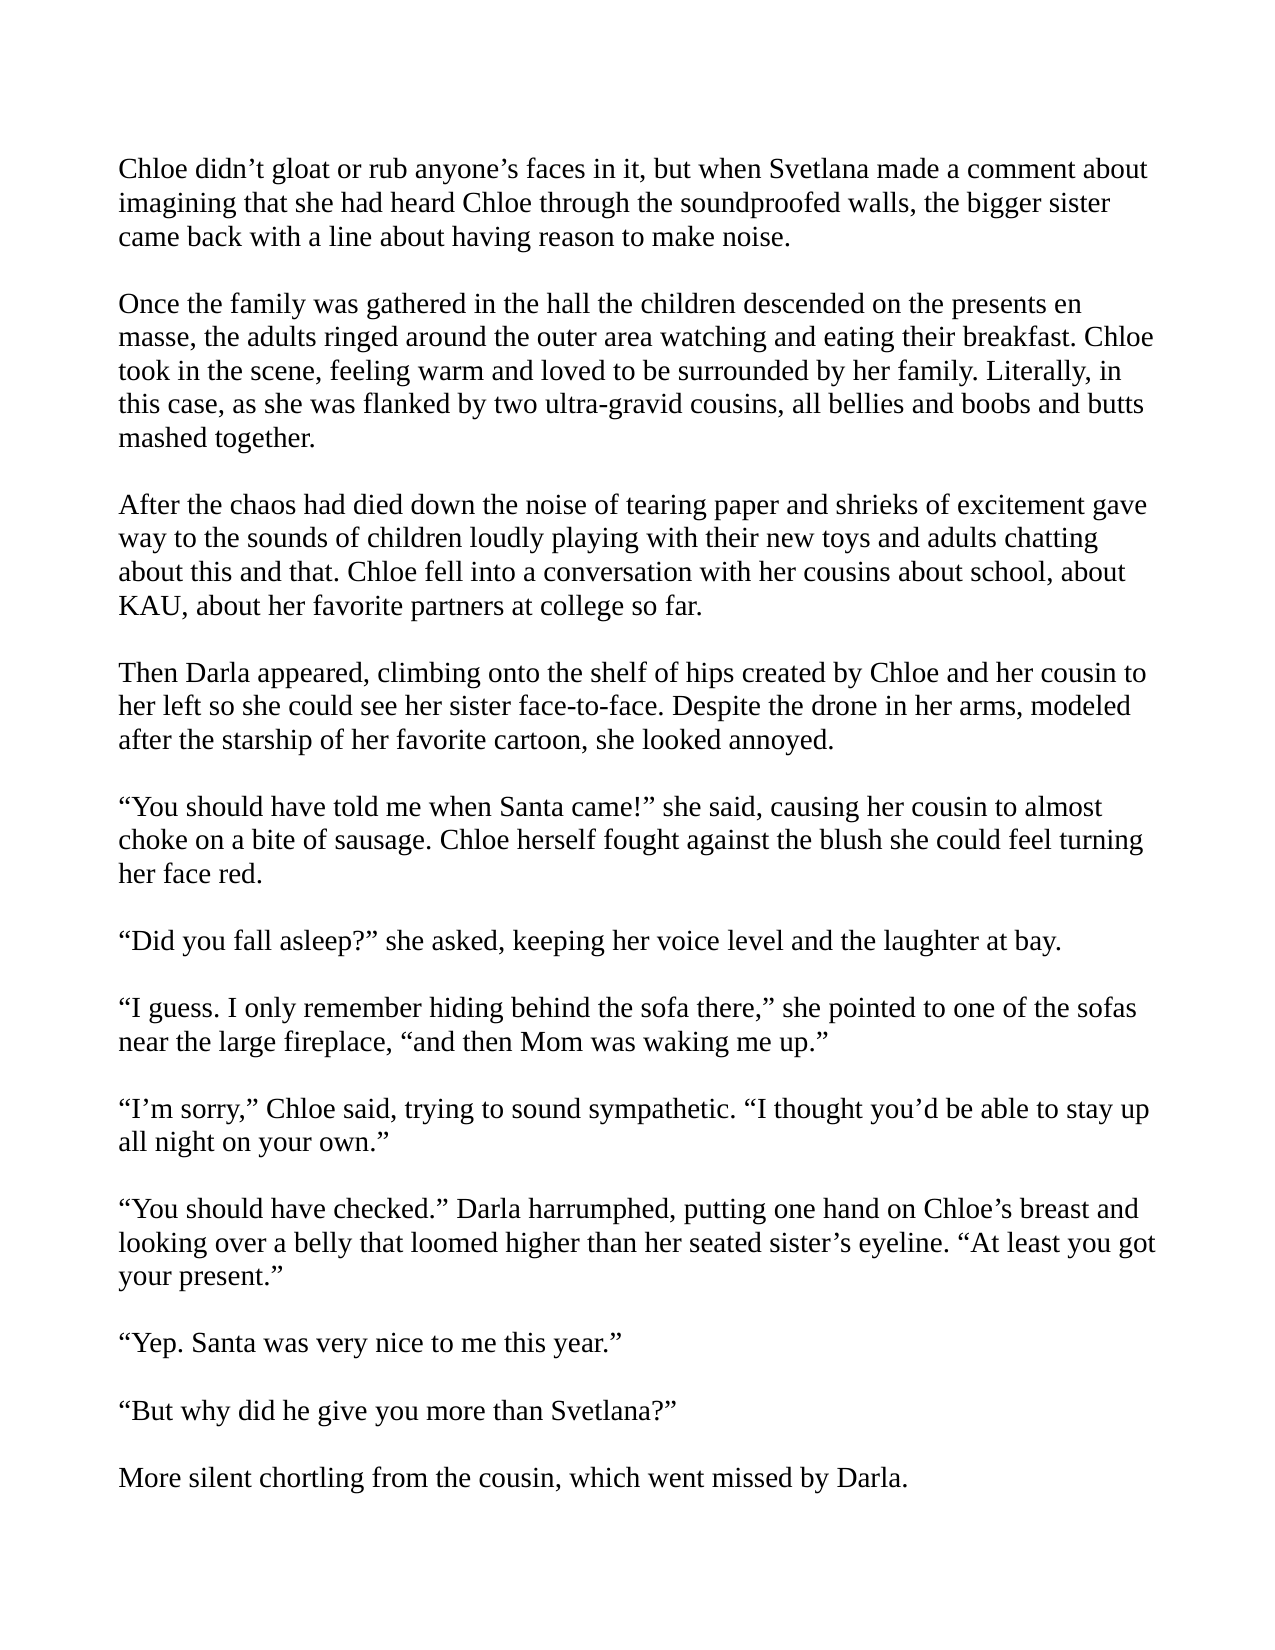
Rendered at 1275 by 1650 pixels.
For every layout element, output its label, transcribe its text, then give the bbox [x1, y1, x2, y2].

text “I’m sorry,” Chloe said, trying to sound sympathetic. “I thought you’d be able to stay up all night on your own.” [118, 1091, 1157, 1158]
text “But why did he give you more than Svetlana?” [118, 1393, 1157, 1426]
text “I guess. I only remember hiding behind the sofa there,” she pointed to one of the sofas near the large fireplace, “and then Mom was waking me up.” [118, 990, 1157, 1057]
text Chloe didn’t gloat or rub anyone’s faces in it, but when Svetlana made a comment about imagining that she had heard Chloe through the soundproofed walls, the bigger sister came back with a line about having reason to make noise. [118, 152, 1157, 252]
text “You should have told me when Santa came!” she said, causing her cousin to almost choke on a bite of sausage. Chloe herself fought against the blush she could feel turning her face red. [118, 789, 1157, 889]
text Once the family was gathered in the hall the children descended on the presents en masse, the adults ringed around the outer area watching and eating their breakfast. Chloe took in the scene, feeling warm and loved to be surrounded by her family. Literally, in this case, as she was flanked by two ultra-gravid cousins, all bellies and boobs and butts mashed together. [118, 286, 1157, 453]
text “Yep. Santa was very nice to me this year.” [118, 1326, 1157, 1359]
text After the chaos had died down the noise of tearing paper and shrieks of excitement gave way to the sounds of children loudly playing with their new toys and adults chatting about this and that. Chloe fell into a conversation with her cousins about school, about KAU, about her favorite partners at college so far. [118, 487, 1157, 621]
text More silent chortling from the cousin, which went missed by Darla. [118, 1460, 1157, 1493]
text “You should have checked.” Darla harrumphed, putting one hand on Chloe’s breast and looking over a belly that loomed higher than her seated sister’s eyeline. “At least you got your present.” [118, 1191, 1157, 1292]
text “Did you fall asleep?” she asked, keeping her voice level and the laughter at bay. [118, 923, 1157, 957]
text Then Darla appeared, climbing onto the shelf of hips created by Chloe and her cousin to her left so she could see her sister face-to-face. Despite the drone in her arms, modeled after the starship of her favorite cartoon, she looked annoyed. [118, 655, 1157, 755]
